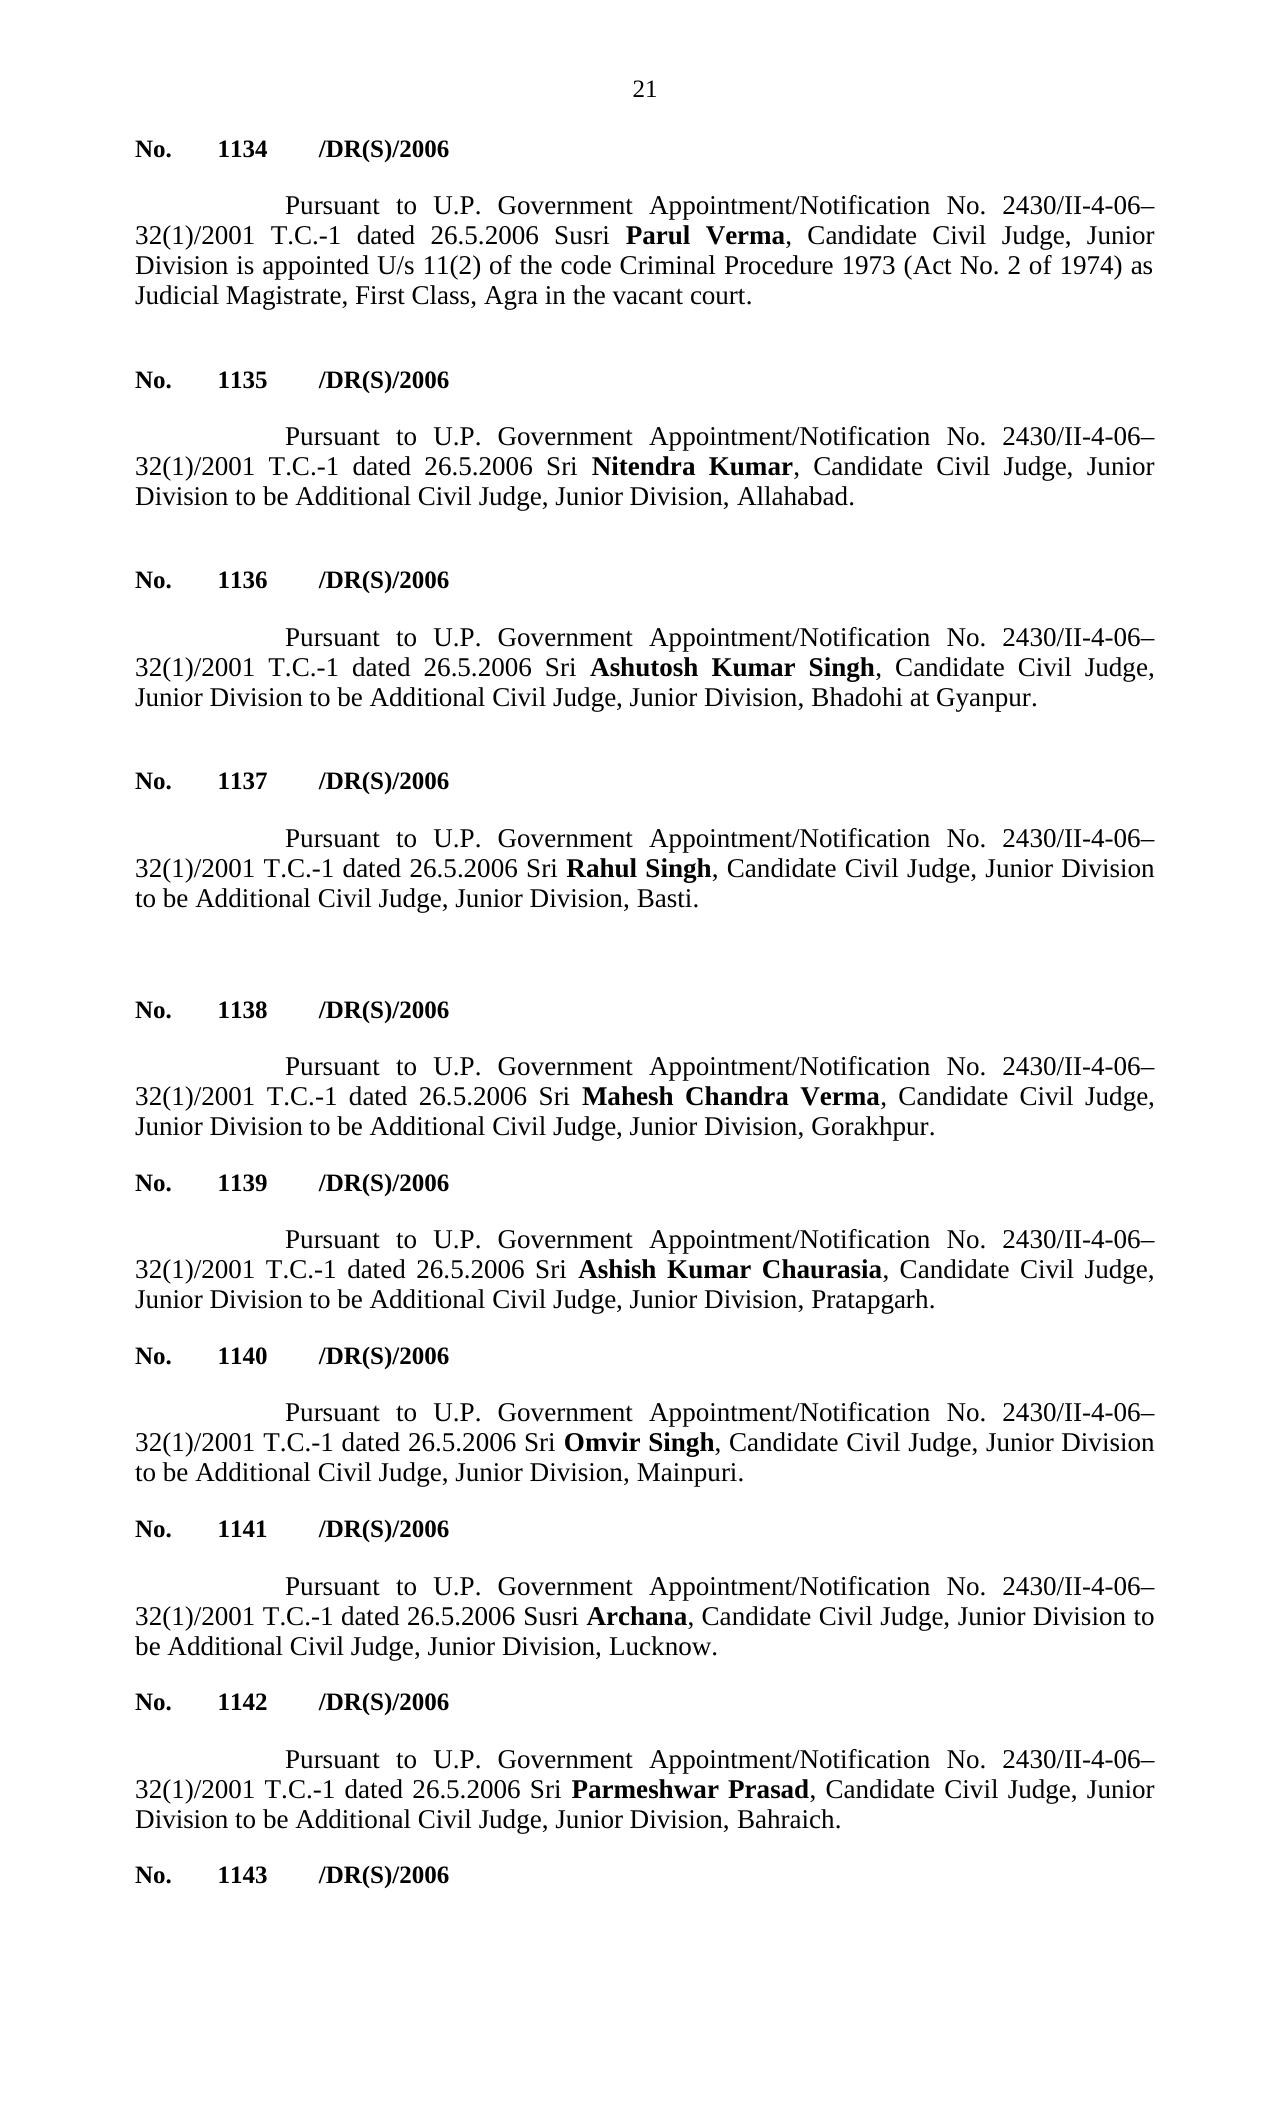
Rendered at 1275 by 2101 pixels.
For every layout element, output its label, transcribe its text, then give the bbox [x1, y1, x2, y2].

table_header /DR(S)/2006 [308, 1342, 615, 1370]
table_header /DR(S)/2006 [308, 1169, 615, 1197]
table_header [191, 1689, 307, 1716]
table_header /DR(S)/2006 [308, 1689, 615, 1716]
text Pursuant to U.P. Government Appointment/Notification No. 2430/II-4-06–32(1)/2001 T.C.-1 dated 26.5.2006 Susri Parul Verma, Candidate Civil Judge, Junior Division is appointed U/s 11(2) of the code Criminal Procedure 1973 (Act No. 2 of 1974) as Judicial Magistrate, First Class, Agra in the vacant court. [135, 190, 1155, 310]
table_header No. [124, 768, 191, 795]
table_header No. [124, 567, 191, 594]
table_header [191, 366, 307, 393]
table_header [191, 1862, 307, 1889]
table_header [191, 1342, 307, 1370]
table_header No. [124, 1862, 191, 1889]
table_header [191, 996, 307, 1024]
text Pursuant to U.P. Government Appointment/Notification No. 2430/II-4-06–32(1)/2001 T.C.-1 dated 26.5.2006 Sri Omvir Singh, Candidate Civil Judge, Junior Division to be Additional Civil Judge, Junior Division, Mainpuri. [135, 1398, 1155, 1488]
text Pursuant to U.P. Government Appointment/Notification No. 2430/II-4-06–32(1)/2001 T.C.-1 dated 26.5.2006 Sri Mahesh Chandra Verma, Candidate Civil Judge, Junior Division to be Additional Civil Judge, Junior Division, Gorakhpur. [135, 1051, 1155, 1141]
table_header [191, 768, 307, 795]
text Pursuant to U.P. Government Appointment/Notification No. 2430/II-4-06–32(1)/2001 T.C.-1 dated 26.5.2006 Sri Ashish Kumar Chaurasia, Candidate Civil Judge, Junior Division to be Additional Civil Judge, Junior Division, Pratapgarh. [135, 1224, 1155, 1314]
table_header /DR(S)/2006 [308, 1862, 615, 1889]
text Pursuant to U.P. Government Appointment/Notification No. 2430/II-4-06–32(1)/2001 T.C.-1 dated 26.5.2006 Sri Rahul Singh, Candidate Civil Judge, Junior Division to be Additional Civil Judge, Junior Division, Basti. [135, 823, 1155, 913]
text Pursuant to U.P. Government Appointment/Notification No. 2430/II-4-06–32(1)/2001 T.C.-1 dated 26.5.2006 Sri Nitendra Kumar, Candidate Civil Judge, Junior Division to be Additional Civil Judge, Junior Division, Allahabad. [135, 421, 1155, 511]
table_header [191, 567, 307, 594]
table_header /DR(S)/2006 [308, 768, 615, 795]
text Pursuant to U.P. Government Appointment/Notification No. 2430/II-4-06–32(1)/2001 T.C.-1 dated 26.5.2006 Sri Ashutosh Kumar Singh, Candidate Civil Judge, Junior Division to be Additional Civil Judge, Junior Division, Bhadohi at Gyanpur. [135, 622, 1155, 712]
text Pursuant to U.P. Government Appointment/Notification No. 2430/II-4-06–32(1)/2001 T.C.-1 dated 26.5.2006 Susri Archana, Candidate Civil Judge, Junior Division to be Additional Civil Judge, Junior Division, Lucknow. [135, 1571, 1155, 1661]
table_header No. [124, 1515, 191, 1543]
table_header /DR(S)/2006 [308, 366, 615, 393]
table_header /DR(S)/2006 [308, 1515, 615, 1543]
table_header No. [124, 1689, 191, 1716]
table_header No. [124, 1169, 191, 1197]
table_header No. [124, 996, 191, 1024]
table_header No. [124, 135, 191, 163]
text Pursuant to U.P. Government Appointment/Notification No. 2430/II-4-06–32(1)/2001 T.C.-1 dated 26.5.2006 Sri Parmeshwar Prasad, Candidate Civil Judge, Junior Division to be Additional Civil Judge, Junior Division, Bahraich. [135, 1744, 1155, 1834]
table_header /DR(S)/2006 [308, 996, 615, 1024]
table_header [191, 1169, 307, 1197]
table_header No. [124, 366, 191, 393]
table_header /DR(S)/2006 [308, 567, 615, 594]
table_header [191, 135, 307, 163]
table_header No. [124, 1342, 191, 1370]
table_header [191, 1515, 307, 1543]
table_header /DR(S)/2006 [308, 135, 615, 163]
